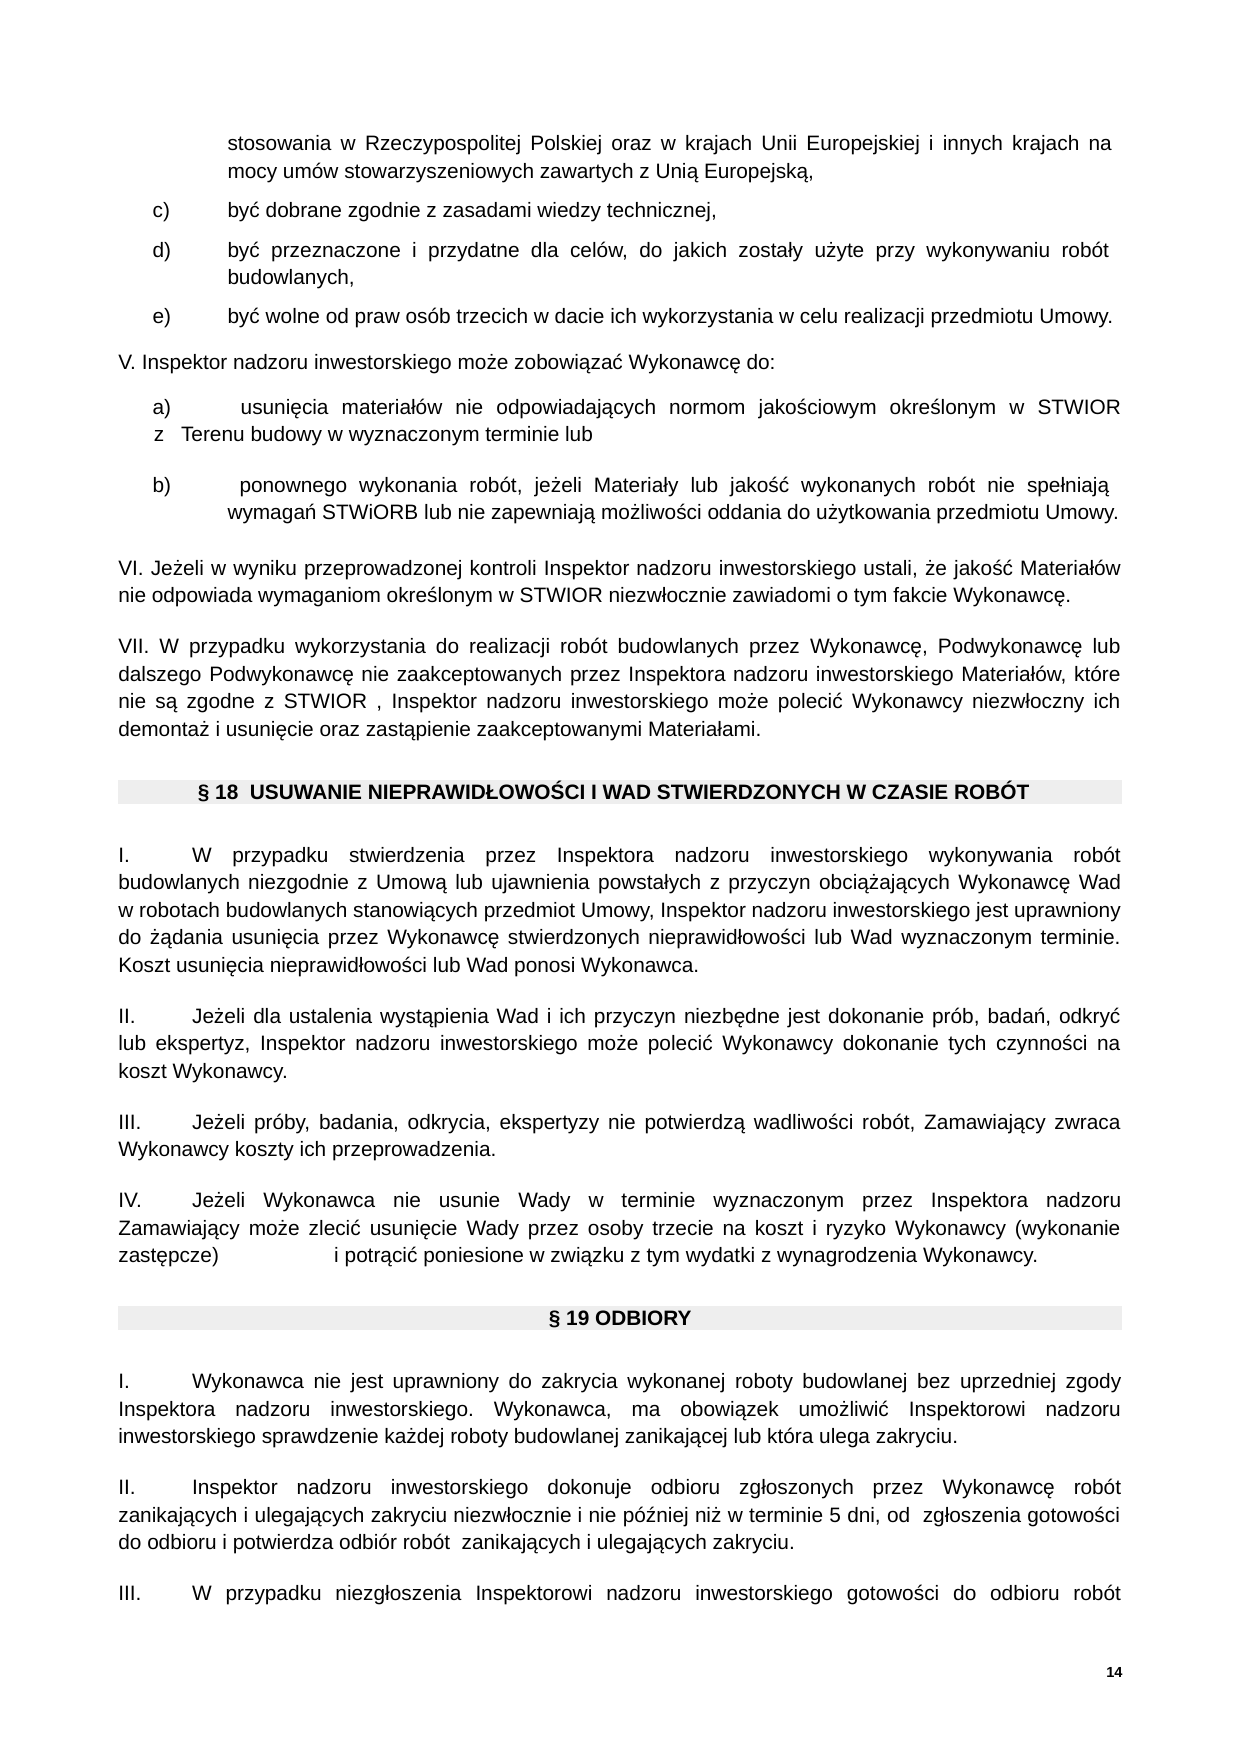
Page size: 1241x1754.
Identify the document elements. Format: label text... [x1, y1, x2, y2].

list być wolne od praw osób trzecich w dacie ich wykorzystania w celu realizacji przedmiotu Umowy. [152, 304, 1122, 328]
list ponownego wykonania robót, jeżeli Materiały lub jakość wykonanych robót nie spełniają wymagań STWiORB lub nie zapewniają możliwości oddania do użytkowania przedmiotu Umowy. [152, 472, 1122, 524]
list W przypadku stwierdzenia przez Inspektora nadzoru inwestorskiego wykonywania robót budowlanych niezgodnie z Umową lub ujawnienia powstałych z przyczyn obciążających Wykonawcę Wad w robotach budowlanych stanowiących przedmiot Umowy, Inspektor nadzoru inwestorskiego jest uprawniony do żądania usunięcia przez Wykonawcę stwierdzonych nieprawidłowości lub Wad wyznaczonym terminie. Koszt usunięcia nieprawidłowości lub Wad ponosi Wykonawca. [118, 843, 1122, 977]
text VI. Jeżeli w wyniku przeprowadzonej kontroli Inspektor nadzoru inwestorskiego ustali, że jakość Materiałów nie odpowiada wymaganiom określonym w STWIOR niezwłocznie zawiadomi o tym fakcie Wykonawcę. [118, 556, 1122, 607]
list W przypadku niezgłoszenia Inspektorowi nadzoru inwestorskiego gotowości do odbioru robót [118, 1581, 1122, 1605]
list być dobrane zgodnie z zasadami wiedzy technicznej, [152, 198, 1122, 222]
text V. Inspektor nadzoru inwestorskiego może zobowiązać Wykonawcę do: [118, 349, 1122, 373]
list Jeżeli Wykonawca nie usunie Wady w terminie wyznaczonym przez Inspektora nadzoru Zamawiający może zlecić usunięcie Wady przez osoby trzecie na koszt i ryzyko Wykonawcy (wykonanie zastępcze) i potrącić poniesione w związku z tym wydatki z wynagrodzenia Wykonawcy. [118, 1188, 1122, 1267]
list być przeznaczone i przydatne dla celów, do jakich zostały użyte przy wykonywaniu robót budowlanych, [152, 237, 1122, 289]
list Jeżeli próby, badania, odkrycia, ekspertyzy nie potwierdzą wadliwości robót, Zamawiający zwraca Wykonawcy koszty ich przeprowadzenia. [118, 1110, 1122, 1161]
text § 18 USUWANIE NIEPRAWIDŁOWOŚCI I WAD STWIERDZONYCH W CZASIE ROBÓT [118, 780, 1122, 804]
list stosowania w Rzeczypospolitej Polskiej oraz w krajach Unii Europejskiej i innych krajach na mocy umów stowarzyszeniowych zawartych z Unią Europejską, [152, 131, 1122, 183]
text § 19 ODBIORY [118, 1306, 1122, 1330]
text VII. W przypadku wykorzystania do realizacji robót budowlanych przez Wykonawcę, Podwykonawcę lub dalszego Podwykonawcę nie zaakceptowanych przez Inspektora nadzoru inwestorskiego Materiałów, które nie są zgodne z STWIOR , Inspektor nadzoru inwestorskiego może polecić Wykonawcy niezwłoczny ich demontaż i usunięcie oraz zastąpienie zaakceptowanymi Materiałami. [118, 634, 1122, 741]
list usunięcia materiałów nie odpowiadających normom jakościowym określonym w STWIOR z Terenu budowy w wyznaczonym terminie lub [152, 395, 1122, 446]
list Wykonawca nie jest uprawniony do zakrycia wykonanej roboty budowlanej bez uprzedniej zgody Inspektora nadzoru inwestorskiego. Wykonawca, ma obowiązek umożliwić Inspektorowi nadzoru inwestorskiego sprawdzenie każdej roboty budowlanej zanikającej lub która ulega zakryciu. [118, 1369, 1122, 1448]
list Jeżeli dla ustalenia wystąpienia Wad i ich przyczyn niezbędne jest dokonanie prób, badań, odkryć lub ekspertyz, Inspektor nadzoru inwestorskiego może polecić Wykonawcy dokonanie tych czynności na koszt Wykonawcy. [118, 1004, 1122, 1083]
list Inspektor nadzoru inwestorskiego dokonuje odbioru zgłoszonych przez Wykonawcę robót zanikających i ulegających zakryciu niezwłocznie i nie później niż w terminie 5 dni, od zgłoszenia gotowości do odbioru i potwierdza odbiór robót zanikających i ulegających zakryciu. [118, 1475, 1122, 1554]
